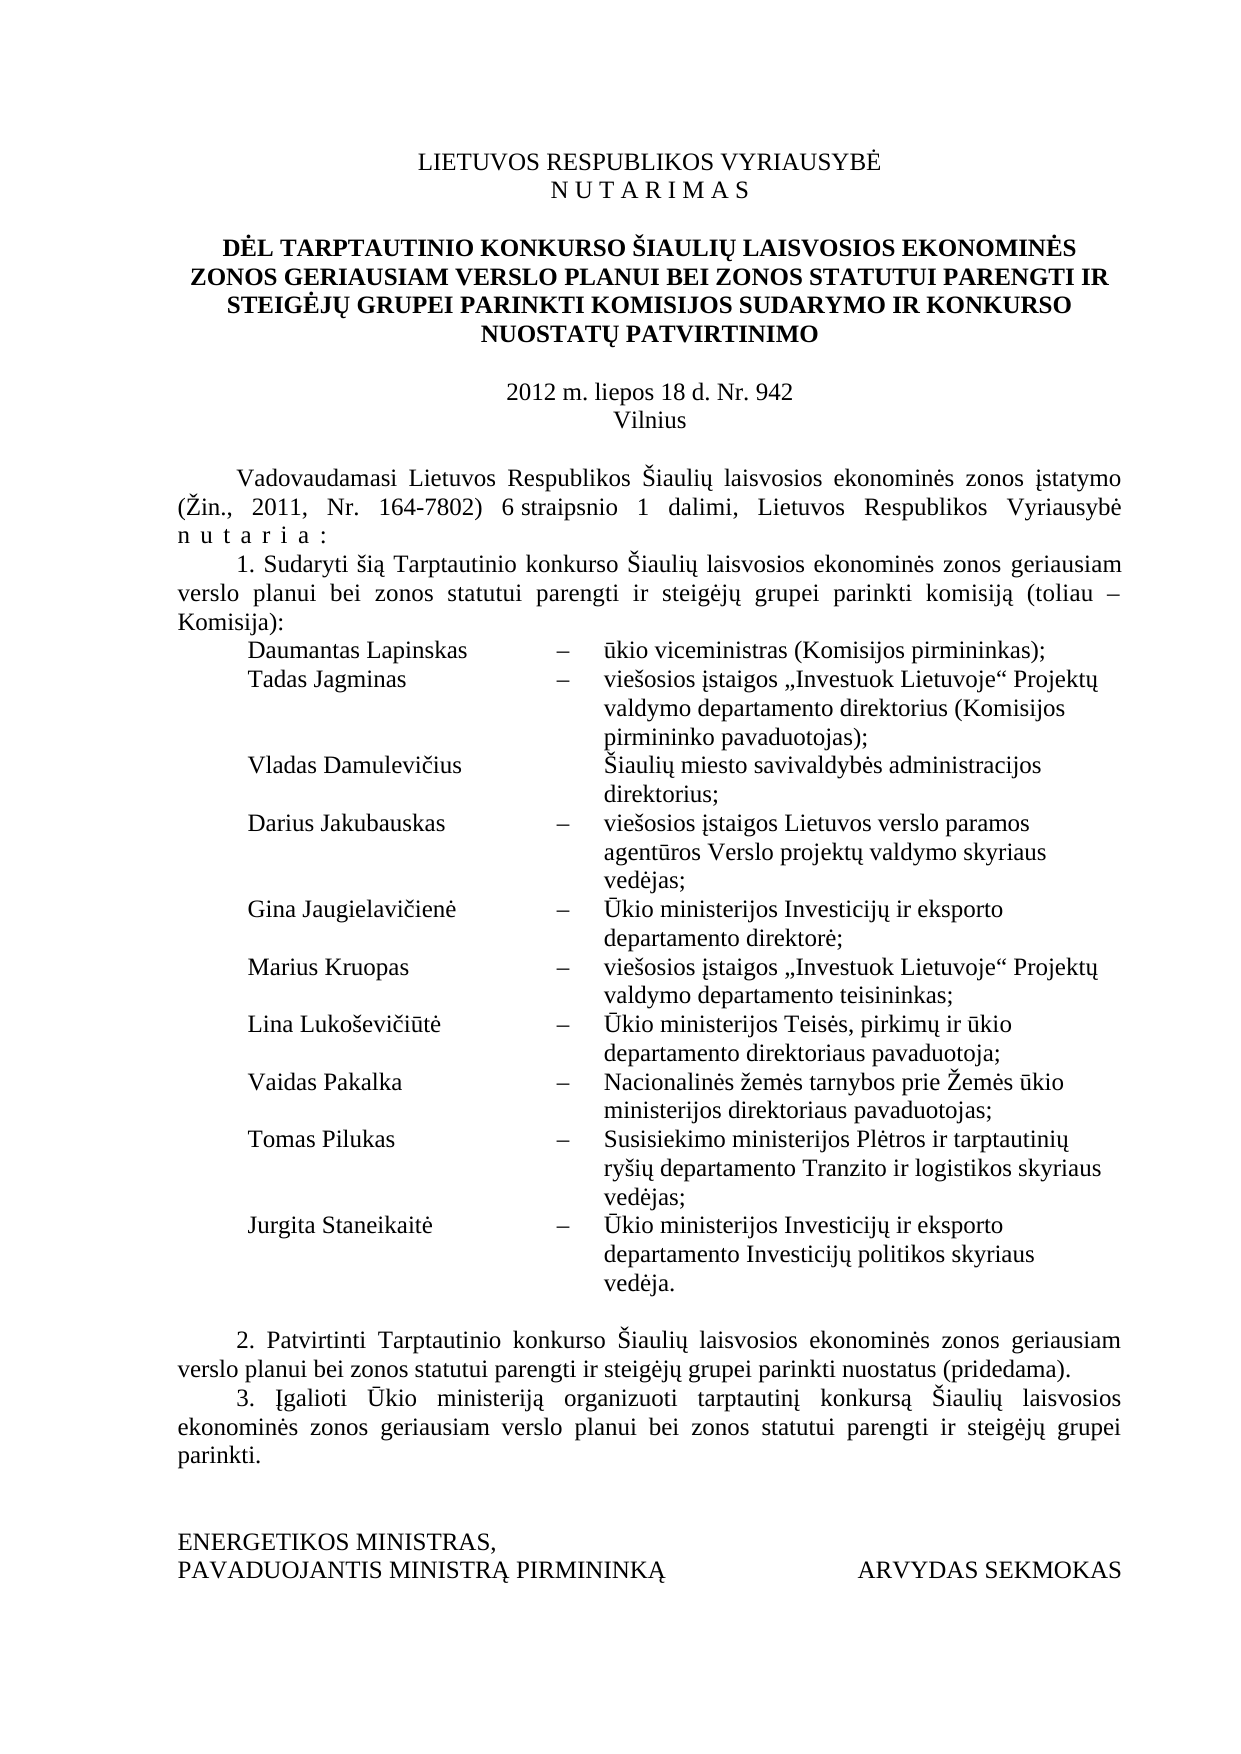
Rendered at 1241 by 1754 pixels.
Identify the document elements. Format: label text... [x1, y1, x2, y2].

table_cell Marius Kruopas [177, 952, 533, 1009]
table_cell – [533, 808, 592, 894]
table_cell Vaidas Pakalka [177, 1067, 533, 1124]
text 1. Sudaryti šią Tarptautinio konkurso Šiaulių laisvosios ekonominės zonos geriausiam verslo planui bei zonos statutui parengti ir steigėjų grupei parinkti komisiją (toliau – Komisija): [177, 549, 1122, 636]
table_header ūkio viceministras (Komisijos pirmininkas); [593, 636, 1122, 664]
table_cell Nacionalinės žemės tarnybos prie Žemės ūkio ministerijos direktoriaus pavaduotojas; [593, 1067, 1122, 1124]
table_cell – [533, 1211, 592, 1297]
table_cell – [533, 664, 592, 751]
table_cell – [533, 1067, 592, 1124]
table_cell Šiaulių miesto savivaldybės administracijos direktorius; [593, 751, 1122, 808]
table_cell [533, 751, 592, 808]
text PAVADUOJANTIS MINISTRĄ PIRMININKĄ ARVYDAS SEKMOKAS [177, 1556, 1122, 1584]
text 2. Patvirtinti Tarptautinio konkurso Šiaulių laisvosios ekonominės zonos geriausiam verslo planui bei zonos statutui parengti ir steigėjų grupei parinkti nuostatus (pridedama). [177, 1326, 1122, 1383]
table_cell Tadas Jagminas [177, 664, 533, 751]
table_cell Ūkio ministerijos Investicijų ir eksporto departamento direktorė; [593, 894, 1122, 952]
text ENERGETIKOS MINISTRAS, [177, 1527, 1122, 1556]
table_header – [533, 636, 592, 664]
text 2012 m. liepos 18 d. Nr. 942 [177, 377, 1122, 406]
table_cell Ūkio ministerijos Teisės, pirkimų ir ūkio departamento direktoriaus pavaduotoja; [593, 1009, 1122, 1067]
table_cell viešosios įstaigos Lietuvos verslo paramos agentūros Verslo projektų valdymo skyriaus vedėjas; [593, 808, 1122, 894]
table_cell Susisiekimo ministerijos Plėtros ir tarptautinių ryšių departamento Tranzito ir logistikos skyriaus vedėjas; [593, 1124, 1122, 1211]
table_cell – [533, 894, 592, 952]
table_cell – [533, 952, 592, 1009]
table_header Daumantas Lapinskas [177, 636, 533, 664]
text NUTARIMAS [177, 176, 1122, 204]
text Lietuvos Respublikos Vyriausybė [177, 147, 1122, 176]
table_cell Gina Jaugielavičienė [177, 894, 533, 952]
table_cell Jurgita Staneikaitė [177, 1211, 533, 1297]
table_cell – [533, 1124, 592, 1211]
table_cell viešosios įstaigos „Investuok Lietuvoje“ Projektų valdymo departamento direktorius (Komisijos pirmininko pavaduotojas); [593, 664, 1122, 751]
table_cell Tomas Pilukas [177, 1124, 533, 1211]
table_cell – [533, 1009, 592, 1067]
text 3. Įgalioti Ūkio ministeriją organizuoti tarptautinį konkursą Šiaulių laisvosios ekonominės zonos geriausiam verslo planui bei zonos statutui parengti ir steigėjų grupei parinkti. [177, 1383, 1122, 1469]
text Dėl TARPTAUTINIO KONKURSO ŠIAULIŲ LAISVOSIOS EKONOMINĖS ZONOS GERIAUSIAM VERSLO PLANUI BEI ZONOS STATUTUI PARENGTI IR STEIGĖJŲ GRUPEI PARINKTI KOMISIJOS SUDARYMO IR KONKURSO NUOSTATŲ PATVIRTINIMO [177, 233, 1122, 348]
table_cell Ūkio ministerijos Investicijų ir eksporto departamento Investicijų politikos skyriaus vedėja. [593, 1211, 1122, 1297]
text Vilnius [177, 406, 1122, 434]
table_cell Lina Lukoševičiūtė [177, 1009, 533, 1067]
text Vadovaudamasi Lietuvos Respublikos Šiaulių laisvosios ekonominės zonos įstatymo (Žin., 2011, Nr. 164-7802) 6 straipsnio 1 dalimi, Lietuvos Respublikos Vyriausybė nutaria: [177, 463, 1122, 549]
table_cell Darius Jakubauskas [177, 808, 533, 894]
table_cell viešosios įstaigos „Investuok Lietuvoje“ Projektų valdymo departamento teisininkas; [593, 952, 1122, 1009]
table_cell Vladas Damulevičius [177, 751, 533, 808]
